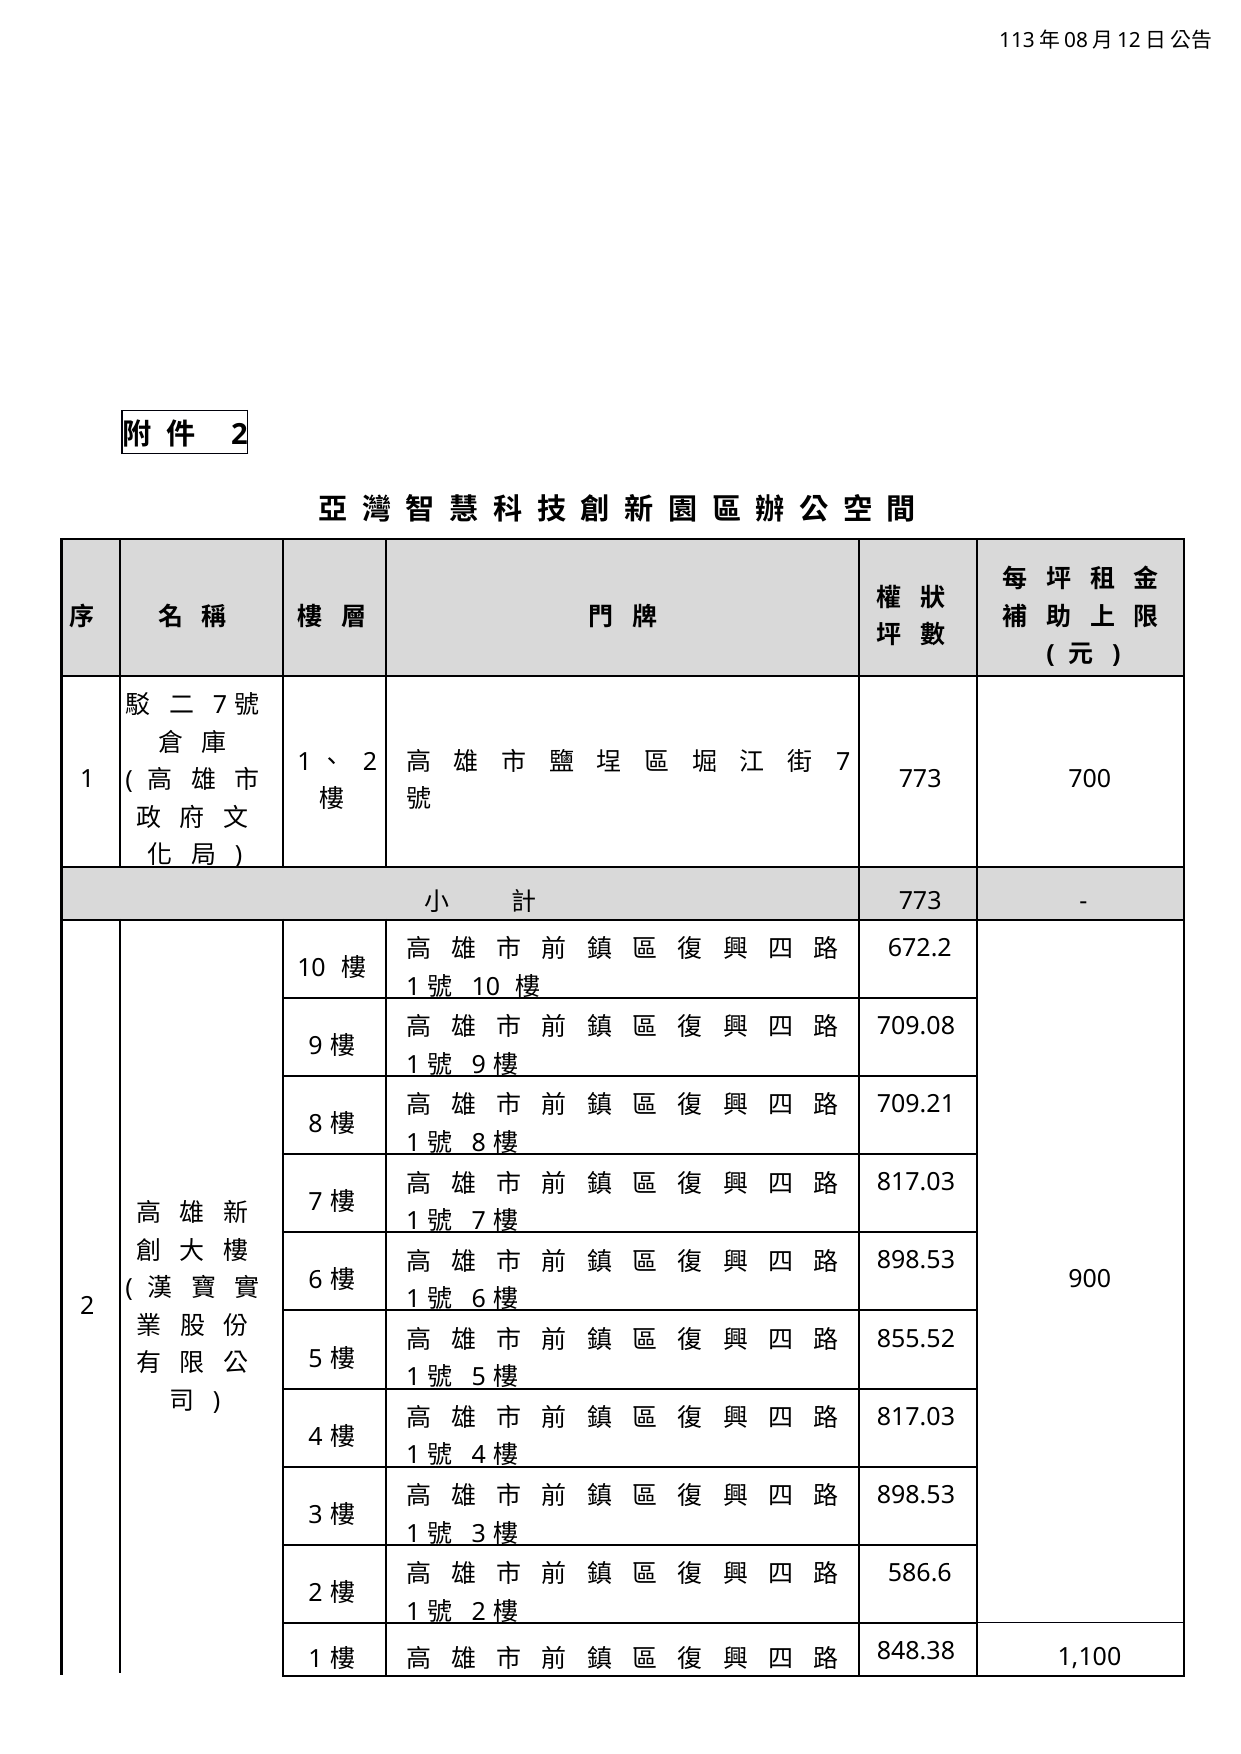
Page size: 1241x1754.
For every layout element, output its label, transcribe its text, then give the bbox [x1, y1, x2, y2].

table_cell 900 [978, 921, 1183, 1622]
table_cell 高雄市鹽埕區堀江街7號 [387, 677, 858, 866]
table_cell 高雄市前鎮區復興四路1號2樓 [387, 1546, 858, 1622]
table_cell 1樓 [284, 1624, 385, 1675]
table_header 每坪租金補助上限(元) [978, 540, 1183, 675]
table_cell 5樓 [284, 1311, 385, 1387]
table_cell 848.38 [860, 1624, 976, 1675]
text 附件2 [121, 388, 1128, 463]
table_cell 8樓 [284, 1077, 385, 1153]
table_cell 898.53 [860, 1468, 976, 1544]
table_cell 1,100 [978, 1623, 1183, 1675]
table_cell 高雄市前鎮區復興四路1號7樓 [387, 1155, 858, 1231]
table_cell 672.2 [860, 921, 976, 997]
table_cell 2 [63, 921, 120, 1675]
table_cell 高雄市前鎮區復興四路1號8樓 [387, 1077, 858, 1153]
table_cell 817.03 [860, 1390, 976, 1466]
table_cell 高雄市前鎮區復興四路 [387, 1624, 858, 1675]
table_header 權狀坪數 [860, 540, 976, 675]
table_cell 10樓 [284, 921, 385, 997]
table_cell 高雄新創大樓 (漢寶實業股份有限公司) [120, 921, 282, 1675]
table_cell 773 [860, 677, 976, 866]
table_cell 1 [63, 677, 119, 866]
table_cell 駁二7號倉庫 (高雄市政府文化局) [121, 677, 282, 866]
text 亞灣智慧科技創新園區辦公空間 [121, 463, 1128, 538]
table_cell 2樓 [284, 1546, 385, 1622]
table_cell 4樓 [284, 1390, 385, 1466]
table_header 序 [63, 540, 119, 675]
table_cell 855.52 [860, 1311, 976, 1387]
table_cell 小 計 [63, 868, 858, 919]
table_cell - [978, 868, 1183, 919]
table_cell 586.6 [860, 1546, 976, 1622]
table_cell 700 [978, 677, 1183, 866]
table_cell 6樓 [284, 1233, 385, 1309]
table_cell 898.53 [860, 1233, 976, 1309]
table_cell 3樓 [284, 1468, 385, 1544]
table_cell 1、2樓 [284, 677, 385, 866]
table_cell 7樓 [284, 1155, 385, 1231]
table_cell 高雄市前鎮區復興四路1號5樓 [387, 1311, 858, 1387]
table_header 樓層 [284, 540, 385, 675]
table_cell 9樓 [284, 999, 385, 1075]
table_cell 高雄市前鎮區復興四路1號10樓 [387, 921, 858, 997]
table_cell 773 [860, 868, 976, 919]
table_header 門牌 [387, 540, 858, 675]
table_cell 高雄市前鎮區復興四路1號4樓 [387, 1390, 858, 1466]
table_cell 高雄市前鎮區復興四路1號3樓 [387, 1468, 858, 1544]
table_cell 高雄市前鎮區復興四路1號9樓 [387, 999, 858, 1075]
table_cell 817.03 [860, 1155, 976, 1231]
table_cell 高雄市前鎮區復興四路1號6樓 [387, 1233, 858, 1309]
table_cell 709.21 [860, 1077, 976, 1153]
table_header 名稱 [121, 540, 282, 675]
table_cell 709.08 [860, 999, 976, 1075]
